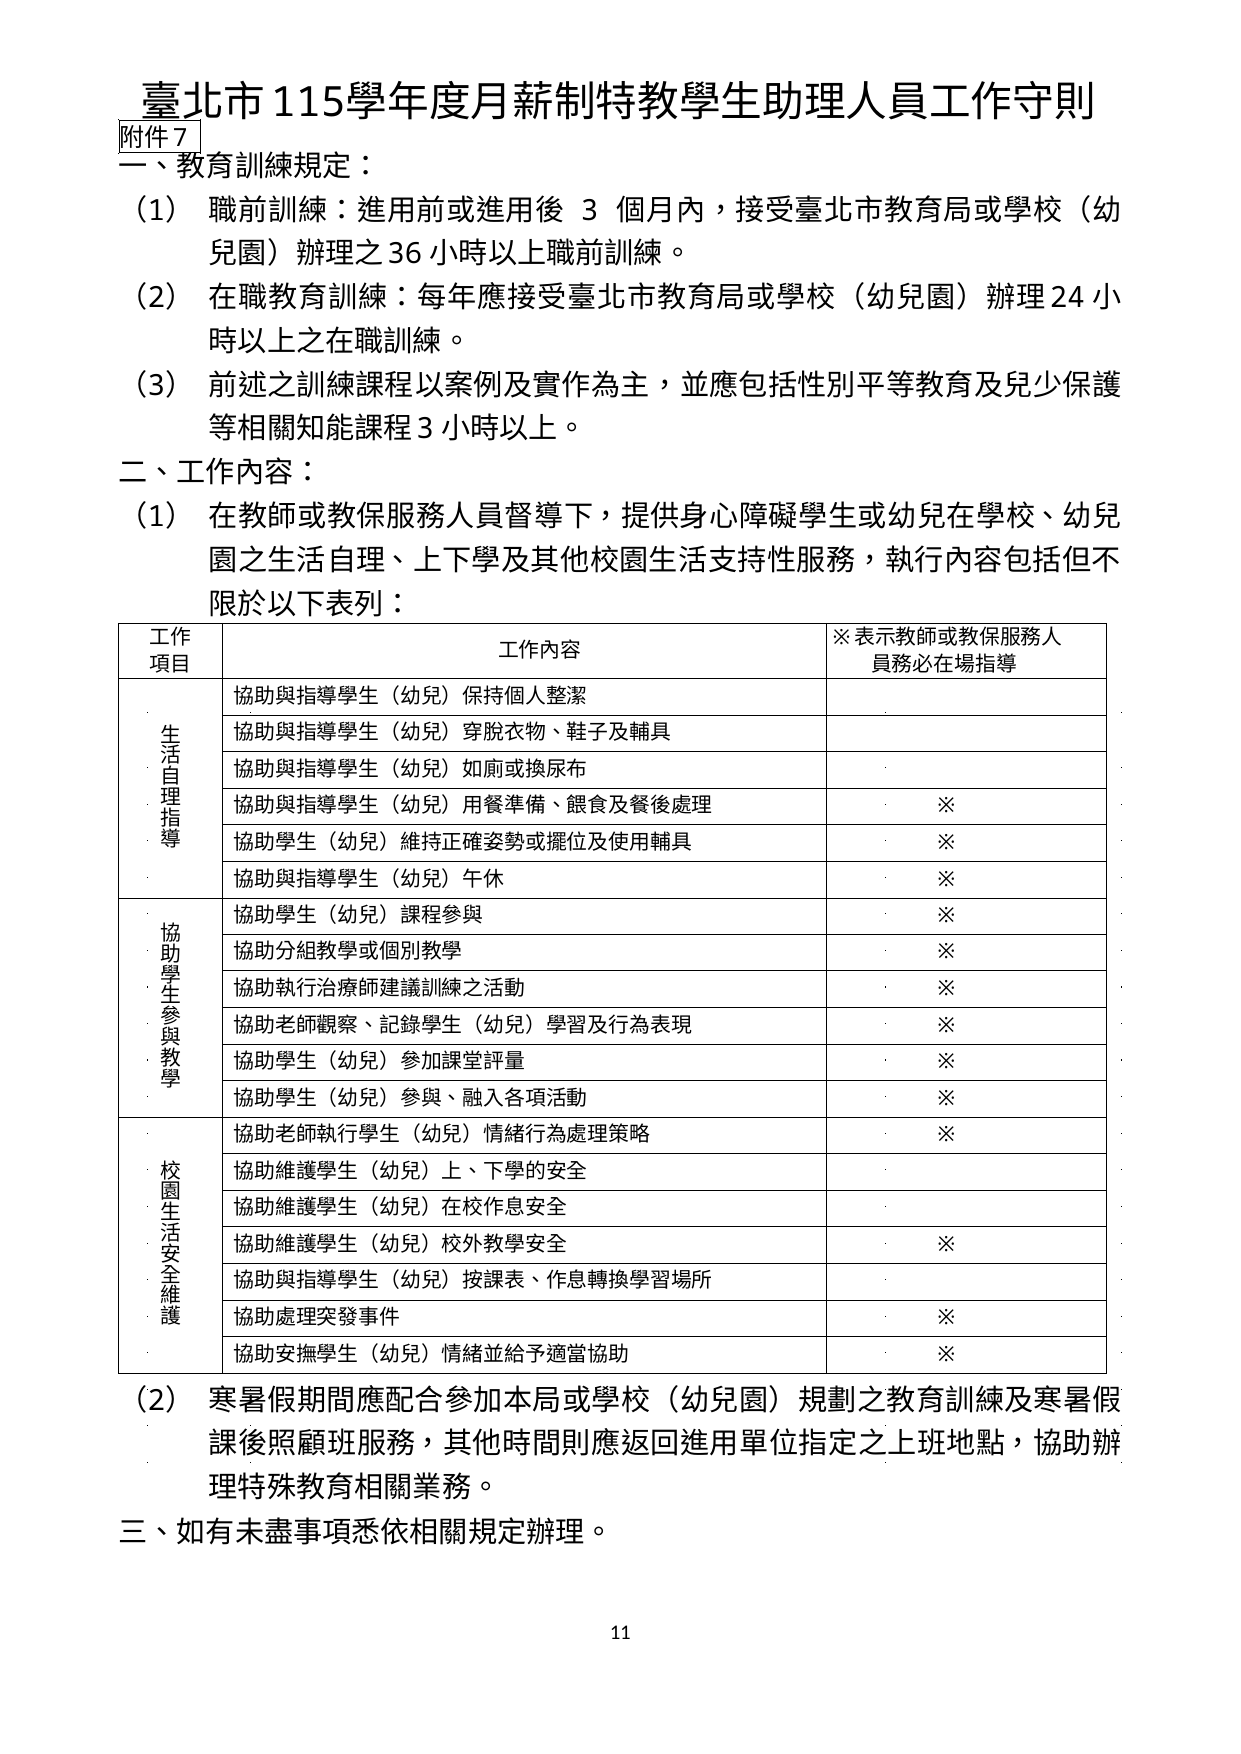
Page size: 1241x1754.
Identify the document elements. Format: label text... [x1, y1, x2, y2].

text 二、工作內容： [118, 454, 1122, 490]
table_cell 協助與指導學生（幼兒）如廁或換尿布 [223, 752, 826, 788]
list 職前訓練：進用前或進用後 3 個月內，接受臺北市教育局或學校（幼兒園）辦理之36小時以上職前訓練。 [118, 185, 1122, 273]
table_cell ※ [827, 1118, 1106, 1153]
table_cell ※ [827, 1227, 1106, 1263]
table_cell [827, 1264, 1106, 1299]
table_cell 協助學生（幼兒）參加課堂評量 [223, 1045, 826, 1080]
table_cell 協助安撫學生（幼兒）情緒並給予適當協助 [223, 1337, 826, 1372]
table_cell [827, 752, 1106, 788]
table_header 工作內容 [223, 624, 826, 678]
table_header 工作 項目 [119, 624, 222, 678]
table_cell 協助維護學生（幼兒）在校作息安全 [223, 1191, 826, 1226]
table_cell [827, 716, 1106, 751]
table_cell ※ [827, 1337, 1106, 1372]
table_header ※表示教師或教保服務人 員務必在場指導 [827, 624, 1106, 678]
list 寒暑假期間應配合參加本局或學校（幼兒園）規劃之教育訓練及寒暑假課後照顧班服務，其他時間則應返回進用單位指定之上班地點，協助辦理特殊教育相關業務。 [118, 1375, 1122, 1506]
table_cell 協助處理突發事件 [223, 1301, 826, 1336]
table_cell ※ [827, 862, 1106, 897]
table_cell 協助與指導學生（幼兒）用餐準備、餵食及餐後處理 [223, 789, 826, 824]
table_cell 協助老師執行學生（幼兒）情緒行為處理策略 [223, 1118, 826, 1153]
table_cell ※ [827, 1045, 1106, 1080]
table_cell 協助與指導學生（幼兒）午休 [223, 862, 826, 897]
text 臺北市115學年度月薪制特教學生助理人員工作守則 [140, 75, 1122, 127]
table_cell 協助執行治療師建議訓練之活動 [223, 971, 826, 1007]
table_cell 協助分組教學或個別教學 [223, 935, 826, 970]
table_cell 協助學生（幼兒）參與、融入各項活動 [223, 1081, 826, 1117]
table_cell 協 助 學 生 參 與 教 學 [119, 899, 222, 1117]
table_cell 協助學生（幼兒）課程參與 [223, 899, 826, 934]
table_cell 協助老師觀察、記錄學生（幼兒）學習及行為表現 [223, 1008, 826, 1044]
table_cell [827, 1191, 1106, 1226]
table_cell ※ [827, 971, 1106, 1007]
list 在職教育訓練：每年應接受臺北市教育局或學校（幼兒園）辦理24小時以上之在職訓練。 [118, 273, 1122, 360]
table_cell ※ [827, 1081, 1106, 1117]
table_cell 協助學生（幼兒）維持正確姿勢或擺位及使用輔具 [223, 825, 826, 861]
table_cell ※ [827, 899, 1106, 934]
list 在教師或教保服務人員督導下，提供身心障礙學生或幼兒在學校、幼兒園之生活自理、上下學及其他校園生活支持性服務，執行內容包括但不限於以下表列： [118, 492, 1122, 623]
table_cell 協助維護學生（幼兒）校外教學安全 [223, 1227, 826, 1263]
table_cell ※ [827, 1301, 1106, 1336]
table_cell ※ [827, 825, 1106, 861]
table_cell [827, 1154, 1106, 1190]
table_cell ※ [827, 935, 1106, 970]
table_cell [827, 679, 1106, 715]
table_cell 協助與指導學生（幼兒）按課表、作息轉換學習場所 [223, 1264, 826, 1299]
text 三、如有未盡事項悉依相關規定辦理。 [118, 1508, 1122, 1551]
text 附件7 [120, 121, 200, 152]
table_cell 協助與指導學生（幼兒）穿脫衣物、鞋子及輔具 [223, 716, 826, 751]
table_cell 生 活 自 理 指 導 [119, 679, 222, 897]
table_cell 校 園 生 活 安 全 維 護 [119, 1118, 222, 1372]
table_cell ※ [827, 789, 1106, 824]
table_cell 協助與指導學生（幼兒）保持個人整潔 [223, 679, 826, 715]
table_cell ※ [827, 1008, 1106, 1044]
table_cell 協助維護學生（幼兒）上、下學的安全 [223, 1154, 826, 1190]
text 一、教育訓練規定： [118, 147, 1122, 184]
list 前述之訓練課程以案例及實作為主，並應包括性別平等教育及兒少保護等相關知能課程3小時以上。 [118, 360, 1122, 448]
